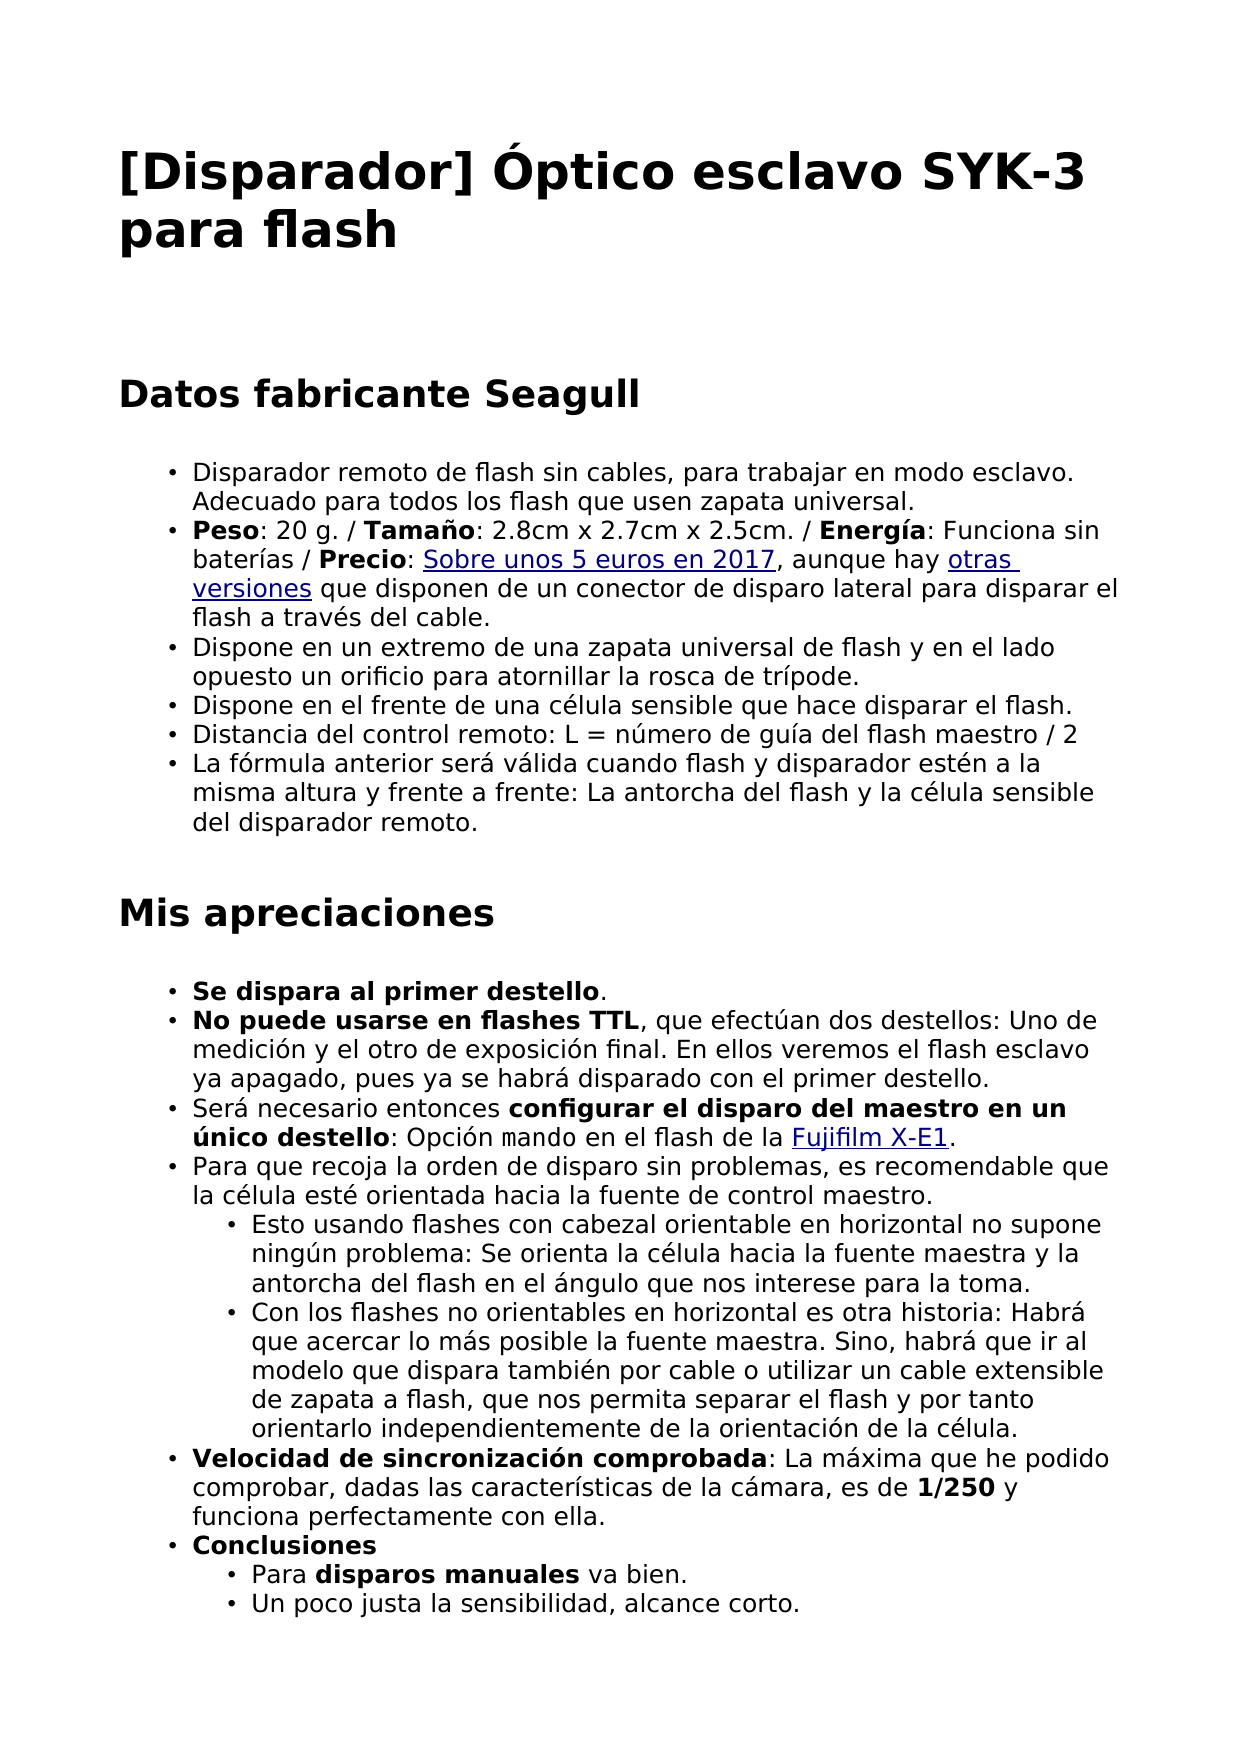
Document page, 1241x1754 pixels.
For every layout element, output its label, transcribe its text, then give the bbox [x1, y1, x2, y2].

list Para que recoja la orden de disparo sin problemas, es recomendable que la célula esté orientada hacia la fuente de control maestro. [177, 1152, 1122, 1210]
subtitle Datos fabricante Seagull [118, 372, 1122, 416]
list Conclusiones [177, 1531, 1122, 1560]
list Esto usando flashes con cabezal orientable en horizontal no supone ningún problema: Se orienta la célula hacia la fuente maestra y la antorcha del flash en el ángulo que nos interese para la toma. [236, 1210, 1122, 1298]
list Distancia del control remoto: L = número de guía del flash maestro / 2 [177, 720, 1122, 749]
list Para disparos manuales va bien. [236, 1560, 1122, 1589]
list Dispone en el frente de una célula sensible que hace disparar el flash. [177, 691, 1122, 720]
list Con los flashes no orientables en horizontal es otra historia: Habrá que acercar lo más posible la fuente maestra. Sino, habrá que ir al modelo que dispara también por cable o utilizar un cable extensible de zapata a flash, que nos permita separar el flash y por tanto orientarlo independientemente de la orientación de la célula. [236, 1298, 1122, 1444]
list No puede usarse en flashes TTL, que efectúan dos destellos: Uno de medición y el otro de exposición final. En ellos veremos el flash esclavo ya apagado, pues ya se habrá disparado con el primer destello. [177, 1006, 1122, 1094]
list Se dispara al primer destello. [177, 977, 1122, 1006]
list Dispone en un extremo de una zapata universal de flash y en el lado opuesto un orificio para atornillar la rosca de trípode. [177, 633, 1122, 691]
subtitle Mis apreciaciones [118, 891, 1122, 935]
list Será necesario entonces configurar el disparo del maestro en un único destello: Opción mando en el flash de la Fujifilm X-E1. [177, 1094, 1122, 1152]
list Velocidad de sincronización comprobada: La máxima que he podido comprobar, dadas las características de la cámara, es de 1/250 y funciona perfectamente con ella. [177, 1444, 1122, 1531]
list La fórmula anterior será válida cuando flash y disparador estén a la misma altura y frente a frente: La antorcha del flash y la célula sensible del disparador remoto. [177, 749, 1122, 837]
list Peso: 20 g. / Tamaño: 2.8cm x 2.7cm x 2.5cm. / Energía: Funciona sin baterías / Precio: Sobre unos 5 euros en 2017, aunque hay otras versiones que disponen de un conector de disparo lateral para disparar el flash a través del cable. [177, 516, 1122, 633]
subtitle [Disparador] Óptico esclavo SYK-3 para flash [118, 143, 1122, 259]
list Un poco justa la sensibilidad, alcance corto. [236, 1589, 1122, 1619]
list Disparador remoto de flash sin cables, para trabajar en modo esclavo. Adecuado para todos los flash que usen zapata universal. [177, 458, 1122, 516]
